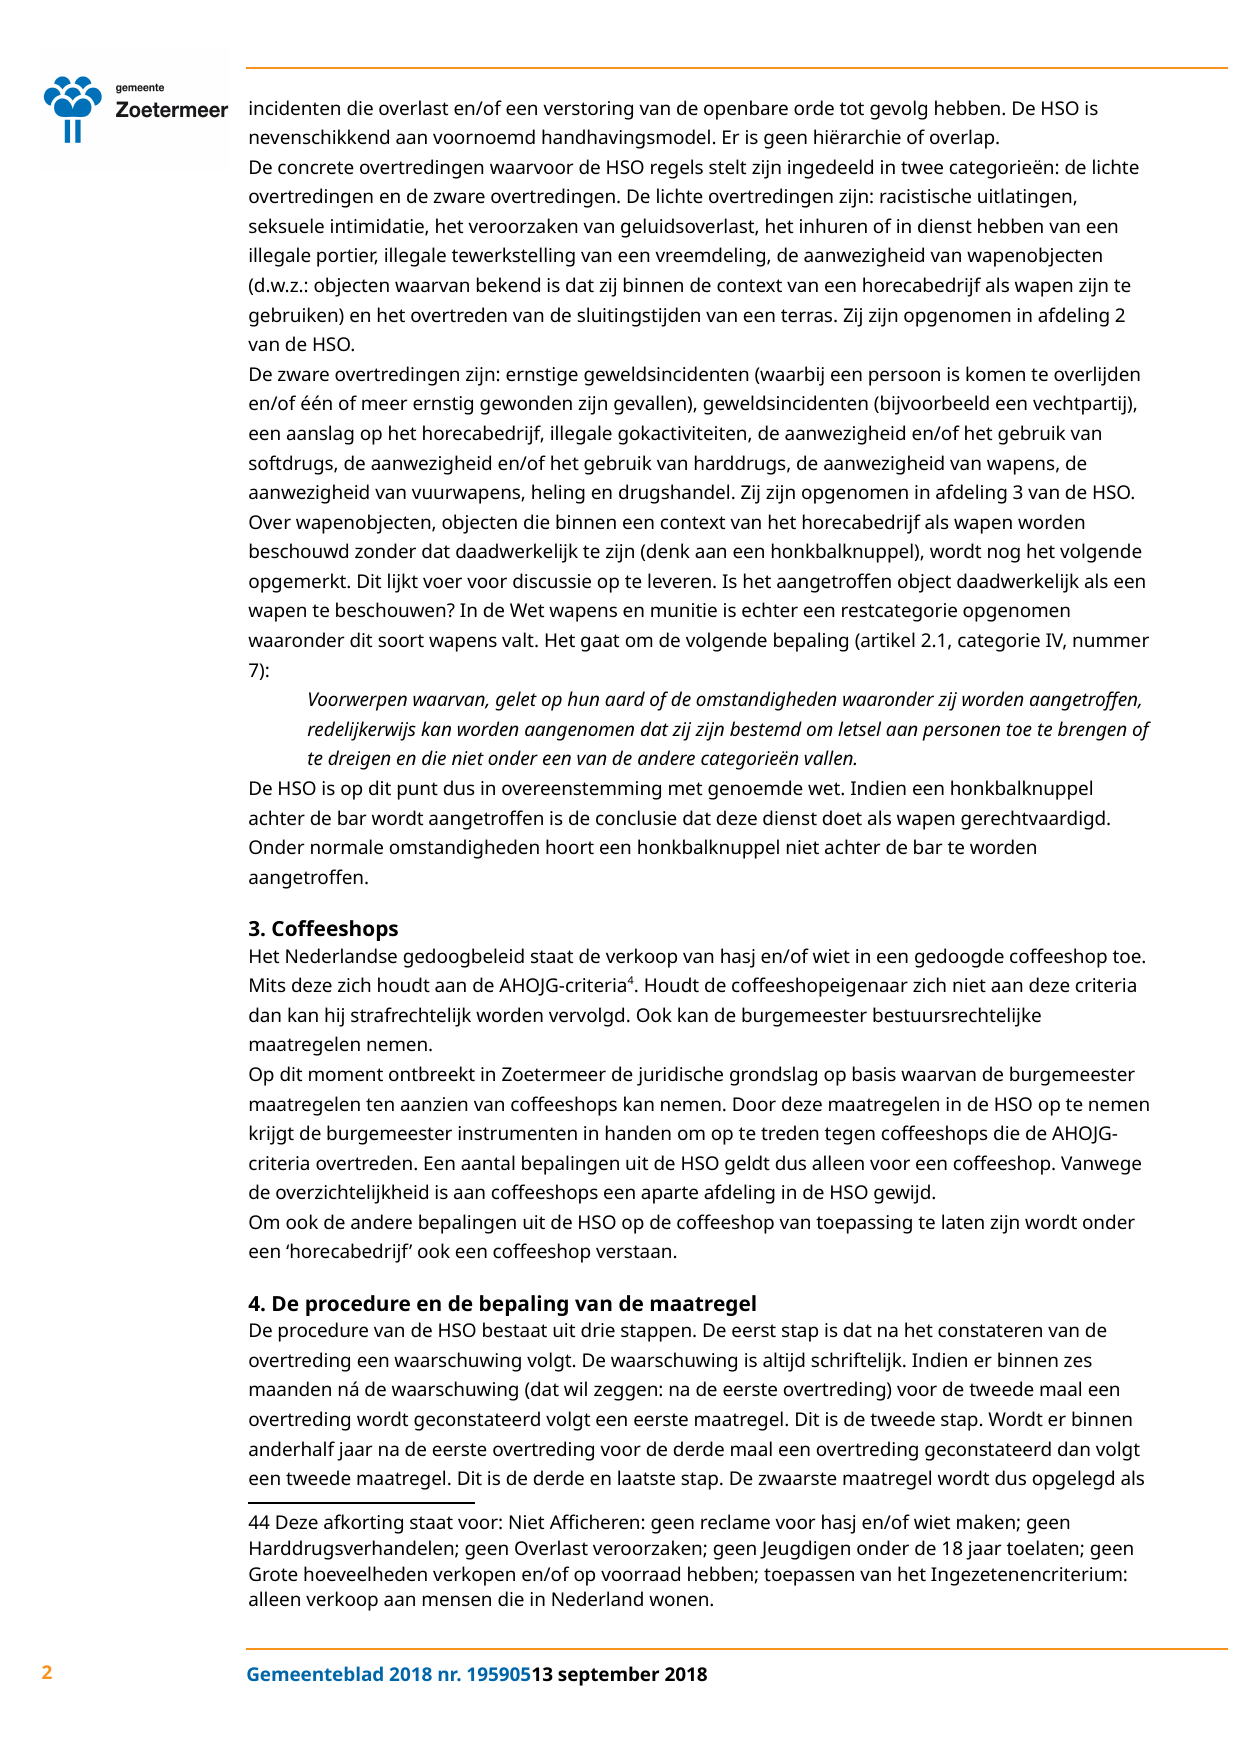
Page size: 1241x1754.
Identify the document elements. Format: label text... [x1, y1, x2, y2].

text De HSO is op dit punt dus in overeenstemming met genoemde wet. Indien een honkbalknuppel achter de bar wordt aangetroffen is de conclusie dat deze dienst doet als wapen gerechtvaardigd. Onder normale omstandigheden hoort een honkbalknuppel niet achter de bar te worden aangetroffen. [248, 775, 1152, 890]
text De procedure van de HSO bestaat uit drie stappen. De eerst stap is dat na het constateren van de overtreding een waarschuwing volgt. De waarschuwing is altijd schriftelijk. Indien er binnen zes maanden ná de waarschuwing (dat wil zeggen: na de eerste overtreding) voor de tweede maal een overtreding wordt geconstateerd volgt een eerste maatregel. Dit is de tweede stap. Wordt er binnen anderhalf jaar na de eerste overtreding voor de derde maal een overtreding geconstateerd dan volgt een tweede maatregel. Dit is de derde en laatste stap. De zwaarste maatregel wordt dus opgelegd als [248, 1317, 1152, 1491]
text De concrete overtredingen waarvoor de HSO regels stelt zijn ingedeeld in twee categorieën: de lichte overtredingen en de zware overtredingen. De lichte overtredingen zijn: racistische uitlatingen, seksuele intimidatie, het veroorzaken van geluidsoverlast, het inhuren of in dienst hebben van een illegale portier, illegale tewerkstelling van een vreemdeling, de aanwezigheid van wapenobjecten (d.w.z.: objecten waarvan bekend is dat zij binnen de context van een horecabedrijf als wapen zijn te gebruiken) en het overtreden van de sluitingstijden van een terras. Zij zijn opgenomen in afdeling 2 van de HSO. [248, 154, 1152, 357]
text Het Nederlandse gedoogbeleid staat de verkoop van hasj en/of wiet in een gedoogde coffeeshop toe. Mits deze zich houdt aan de AHOJG-criteria. Houdt de coffeeshopeigenaar zich niet aan deze criteria dan kan hij strafrechtelijk worden vervolgd. Ook kan de burgemeester bestuursrechtelijke maatregelen nemen. [248, 943, 1152, 1057]
text 4. De procedure en de bepaling van de maatregel [248, 1289, 1152, 1317]
text incidenten die overlast en/of een verstoring van de openbare orde tot gevolg hebben. De HSO is nevenschikkend aan voornoemd handhavingsmodel. Er is geen hiërarchie of overlap. [248, 95, 1152, 150]
list Voorwerpen waarvan, gelet op hun aard of de omstandigheden waaronder zij worden aangetroffen, redelijkerwijs kan worden aangenomen dat zij zijn bestemd om letsel aan personen toe te brengen of te dreigen en die niet onder een van de andere categorieën vallen. [248, 686, 1152, 771]
text Over wapenobjecten, objecten die binnen een context van het horecabedrijf als wapen worden beschouwd zonder dat daadwerkelijk te zijn (denk aan een honkbalknuppel), wordt nog het volgende opgemerkt. Dit lijkt voer voor discussie op te leveren. Is het aangetroffen object daadwerkelijk als een wapen te beschouwen? In de Wet wapens en munitie is echter een restcategorie opgenomen waaronder dit soort wapens valt. Het gaat om de volgende bepaling (artikel 2.1, categorie IV, nummer 7): [248, 509, 1152, 683]
text Op dit moment ontbreekt in Zoetermeer de juridische grondslag op basis waarvan de burgemeester maatregelen ten aanzien van coffeeshops kan nemen. Door deze maatregelen in de HSO op te nemen krijgt de burgemeester instrumenten in handen om op te treden tegen coffeeshops die de AHOJG-criteria overtreden. Een aantal bepalingen uit de HSO geldt dus alleen voor een coffeeshop. Vanwege de overzichtelijkheid is aan coffeeshops een aparte afdeling in de HSO gewijd. [248, 1061, 1152, 1205]
text Om ook de andere bepalingen uit de HSO op de coffeeshop van toepassing te laten zijn wordt onder een ‘horecabedrijf’ ook een coffeeshop verstaan. [248, 1209, 1152, 1264]
text De zware overtredingen zijn: ernstige geweldsincidenten (waarbij een persoon is komen te overlijden en/of één of meer ernstig gewonden zijn gevallen), geweldsincidenten (bijvoorbeeld een vechtpartij), een aanslag op het horecabedrijf, illegale gokactiviteiten, de aanwezigheid en/of het gebruik van softdrugs, de aanwezigheid en/of het gebruik van harddrugs, de aanwezigheid van wapens, de aanwezigheid van vuurwapens, heling en drugshandel. Zij zijn opgenomen in afdeling 3 van de HSO. [248, 361, 1152, 505]
text 3. Coffeeshops [248, 914, 1152, 943]
text 4 Deze afkorting staat voor: Niet Afficheren: geen reclame voor hasj en/of wiet maken; geen Harddrugsverhandelen; geen Overlast veroorzaken; geen Jeugdigen onder de 18 jaar toelaten; geen Grote hoeveelheden verkopen en/of op voorraad hebben; toepassen van het Ingezetenencriterium: alleen verkoop aan mensen die in Nederland wonen. [248, 1509, 1152, 1612]
picture [41, 47, 231, 172]
